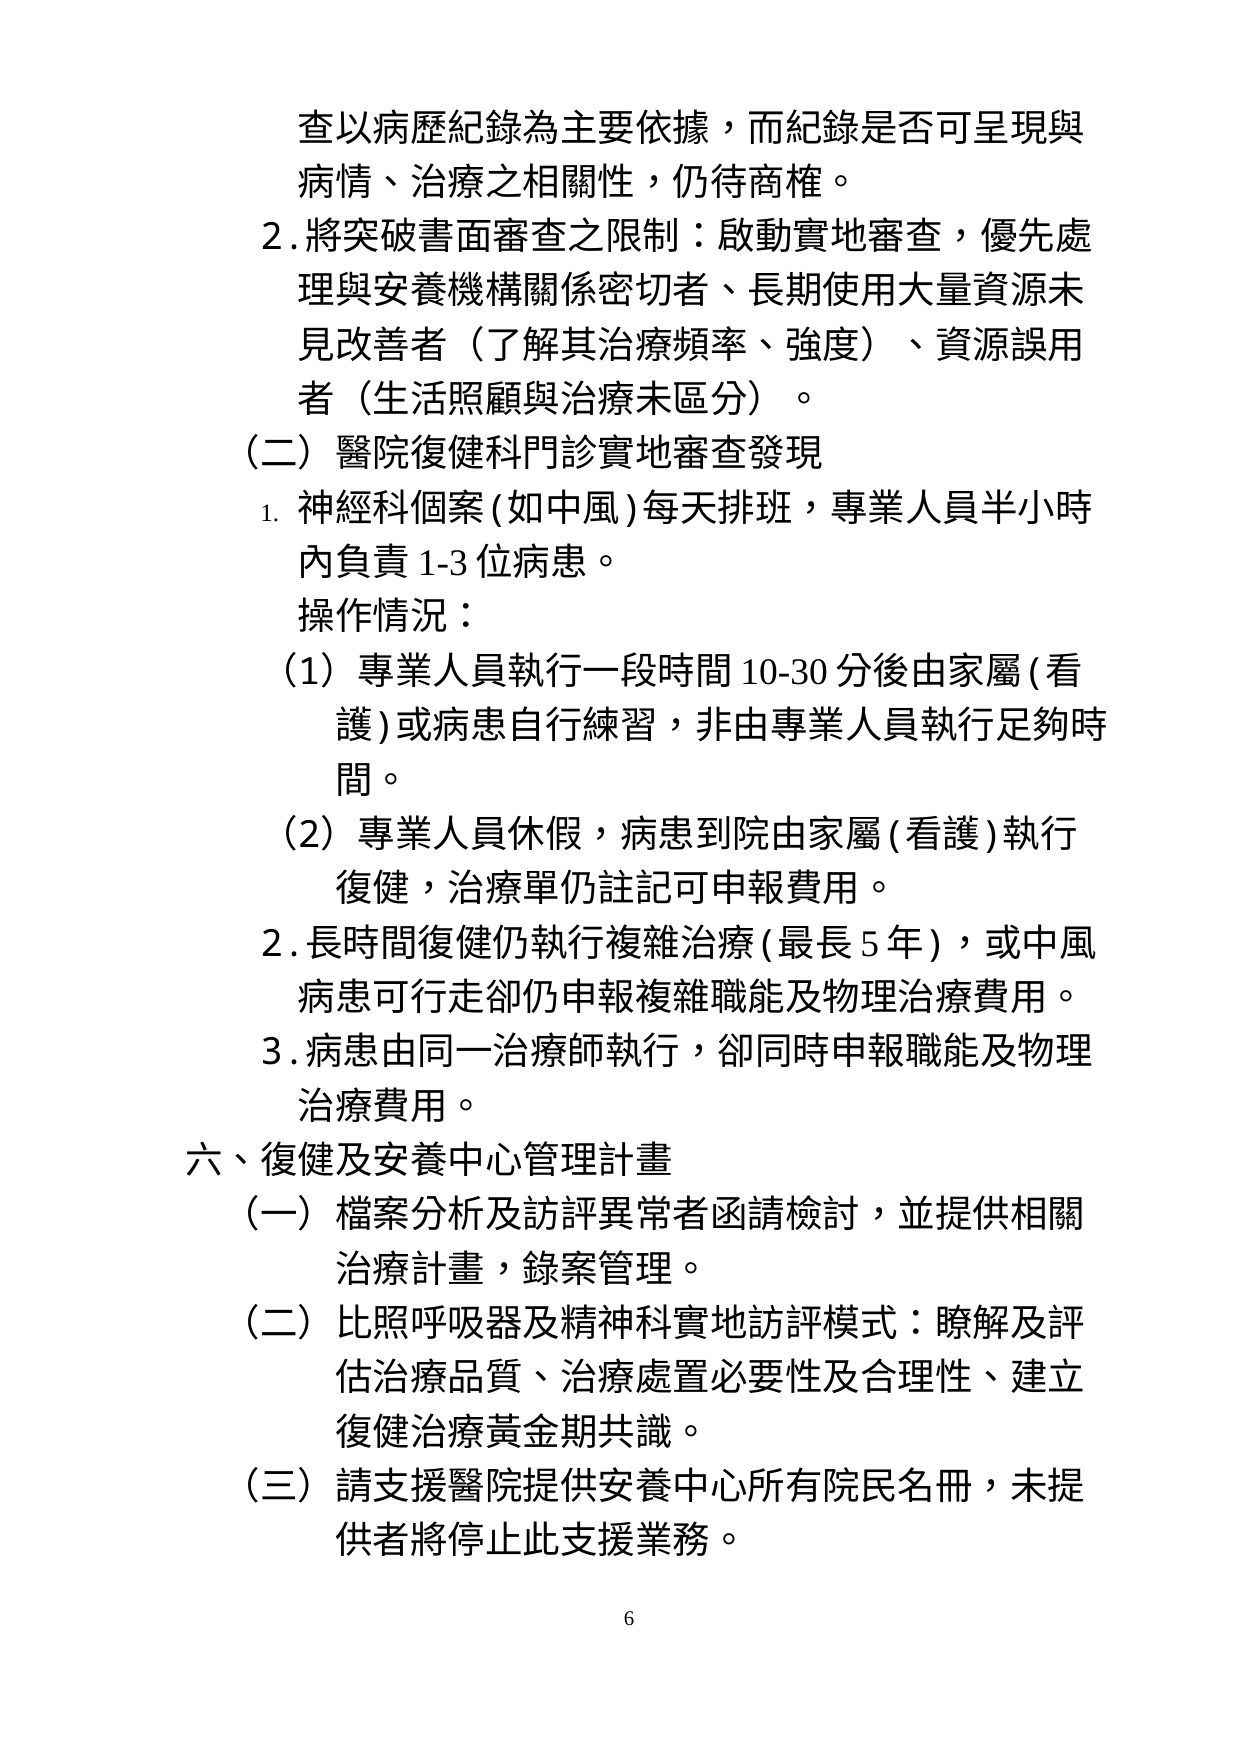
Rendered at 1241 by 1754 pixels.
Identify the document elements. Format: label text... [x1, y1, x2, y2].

text （二）比照呼吸器及精神科實地訪評模式：瞭解及評估治療品質、治療處置必要性及合理性、建立復健治療黃金期共識。 [223, 1293, 1110, 1456]
text 2.將突破書面審查之限制：啟動實地審查，優先處理與安養機構關係密切者、長期使用大量資源未見改善者（了解其治療頻率、強度）、資源誤用者（生活照顧與治療未區分）。 [260, 206, 1110, 423]
text （2）專業人員休假，病患到院由家屬(看護)執行復健，治療單仍註記可申報費用。 [260, 804, 1110, 912]
text 2.長時間復健仍執行複雜治療(最長5年)，或中風病患可行走卻仍申報複雜職能及物理治療費用。 [260, 912, 1110, 1021]
text （1）專業人員執行一段時間10-30分後由家屬(看護)或病患自行練習，非由專業人員執行足夠時間。 [260, 641, 1110, 804]
text （三）請支援醫院提供安養中心所有院民名冊，未提供者將停止此支援業務。 [223, 1456, 1110, 1564]
text 3.病患由同一治療師執行，卻同時申報職能及物理治療費用。 [260, 1021, 1110, 1130]
text （二）醫院復健科門診實地審查發現 [148, 423, 1110, 477]
list 神經科個案(如中風)每天排班，專業人員半小時內負責1-3位病患。 [260, 477, 1110, 586]
text 六、復健及安養中心管理計畫 [148, 1130, 1110, 1184]
text （一）檔案分析及訪評異常者函請檢討，並提供相關治療計畫，錄案管理。 [223, 1184, 1110, 1293]
text 操作情況： [260, 586, 1110, 641]
text 1.94年3月後：住院復健費用成長率趨緩、門診復健費用未有明顯降低、治療項目中，簡單、中度、中度複雜等項目成長率下降，而複雜項目成長率卻持續攀升、少數人使用多量醫療資源、書面審查以病歷紀錄為主要依據，而紀錄是否可呈現與病情、治療之相關性，仍待商榷。 [260, 97, 1110, 206]
